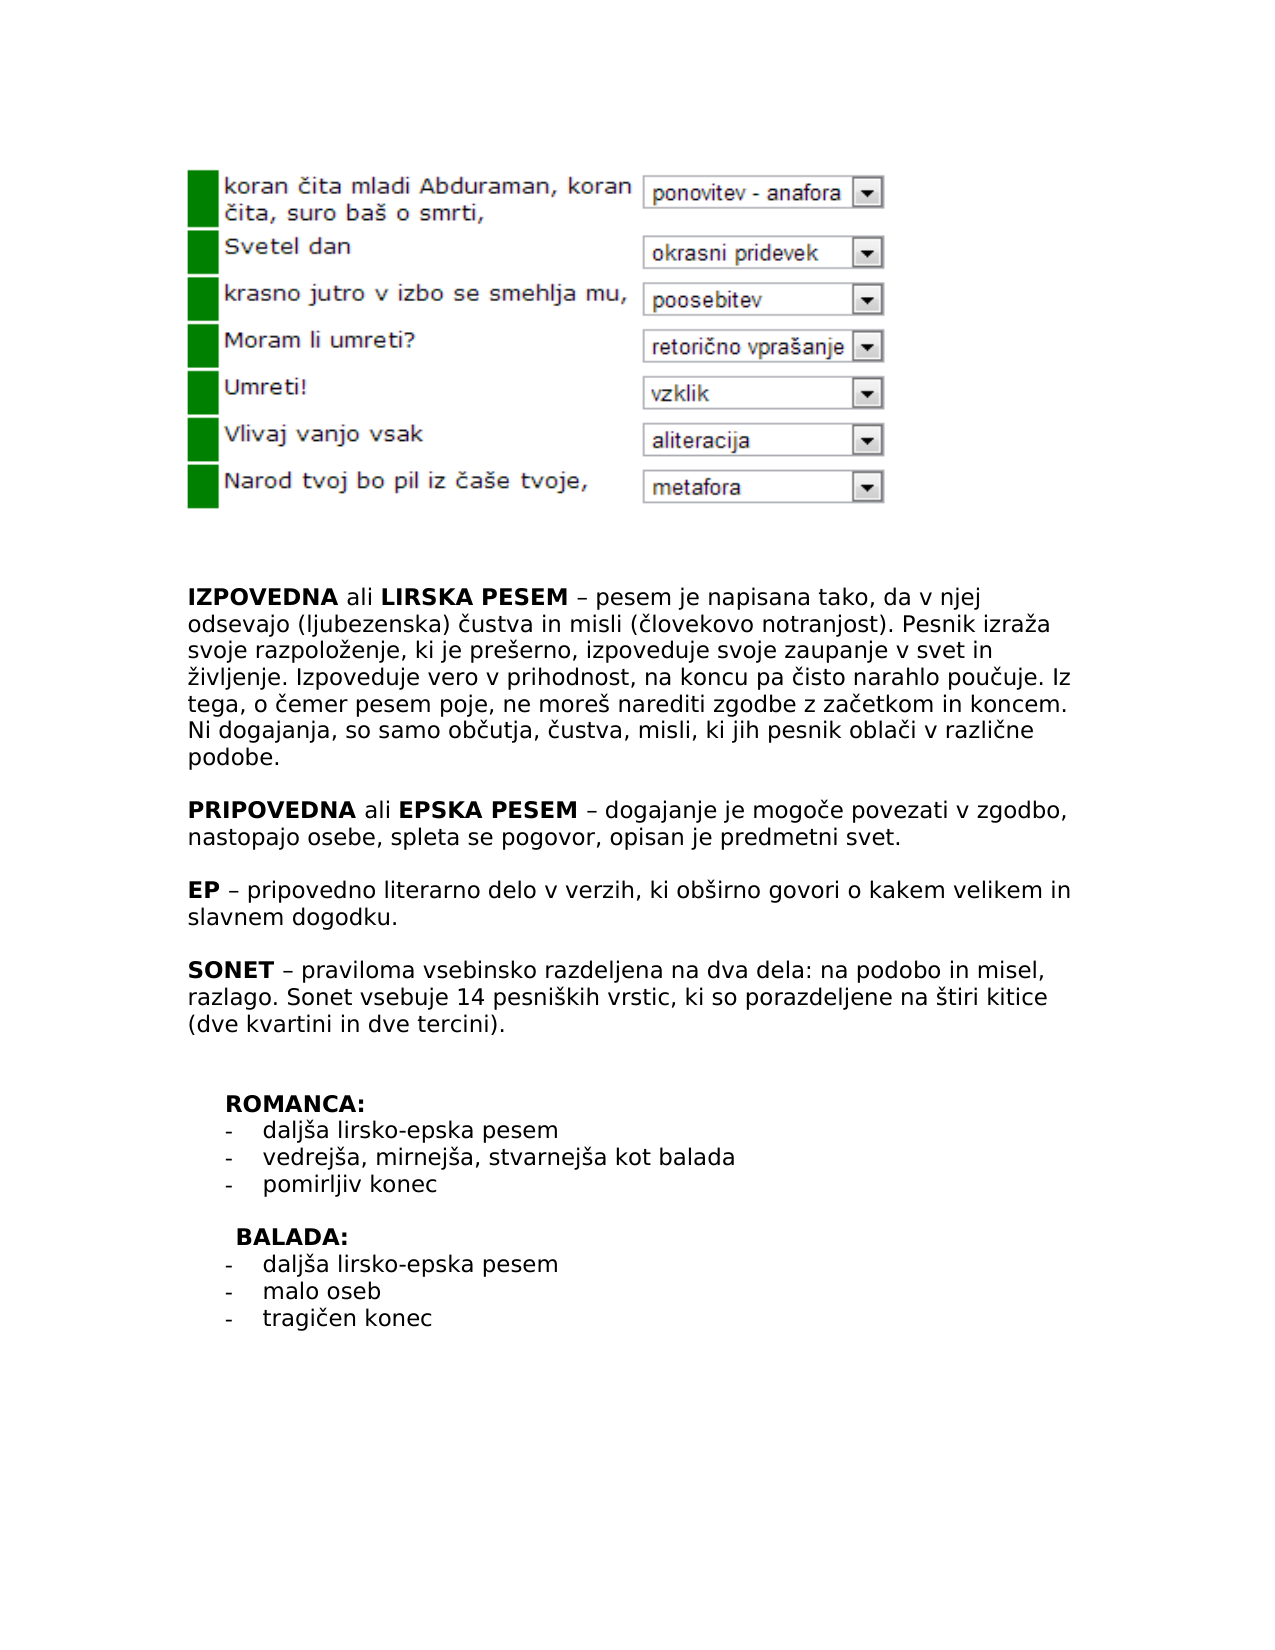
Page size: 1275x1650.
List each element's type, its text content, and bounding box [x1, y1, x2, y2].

text slavnem dogodku. [187, 904, 1087, 931]
text razlago. Sonet vsebuje 14 pesniških vrstic, ki so porazdeljene na štiri kitice [187, 984, 1087, 1011]
text (dve kvartini in dve tercini). [187, 1011, 1087, 1037]
list tragičen konec [225, 1304, 1087, 1331]
text SONET – praviloma vsebinsko razdeljena na dva dela: na podobo in misel, [187, 957, 1087, 984]
text življenje. Izpoveduje vero v prihodnost, na koncu pa čisto narahlo poučuje. Iz [187, 664, 1087, 691]
text PRIPOVEDNA ali EPSKA PESEM – dogajanje je mogoče povezati v zgodbo, [187, 797, 1087, 824]
list daljša lirsko-epska pesem [225, 1251, 1087, 1278]
text EP – pripovedno literarno delo v verzih, ki obširno govori o kakem velikem in [187, 877, 1087, 904]
text BALADA: [187, 1224, 1087, 1251]
text svoje razpoloženje, ki je prešerno, izpoveduje svoje zaupanje v svet in [187, 637, 1087, 664]
list pomirljiv konec [225, 1171, 1087, 1198]
text podobe. [187, 744, 1087, 771]
list malo oseb [225, 1278, 1087, 1304]
text IZPOVEDNA ali LIRSKA PESEM – pesem je napisana tako, da v njej [187, 584, 1087, 611]
text ROMANCA: [225, 1091, 1087, 1117]
text Ni dogajanja, so samo občutja, čustva, misli, ki jih pesnik oblači v različne [187, 717, 1087, 744]
text tega, o čemer pesem poje, ne moreš narediti zgodbe z začetkom in koncem. [187, 691, 1087, 717]
list vedrejša, mirnejša, stvarnejša kot balada [225, 1144, 1087, 1171]
text odsevajo (ljubezenska) čustva in misli (človekovo notranjost). Pesnik izraža [187, 611, 1087, 637]
list daljša lirsko-epska pesem [225, 1117, 1087, 1144]
text nastopajo osebe, spleta se pogovor, opisan je predmetni svet. [187, 824, 1087, 851]
picture [187, 150, 693, 527]
